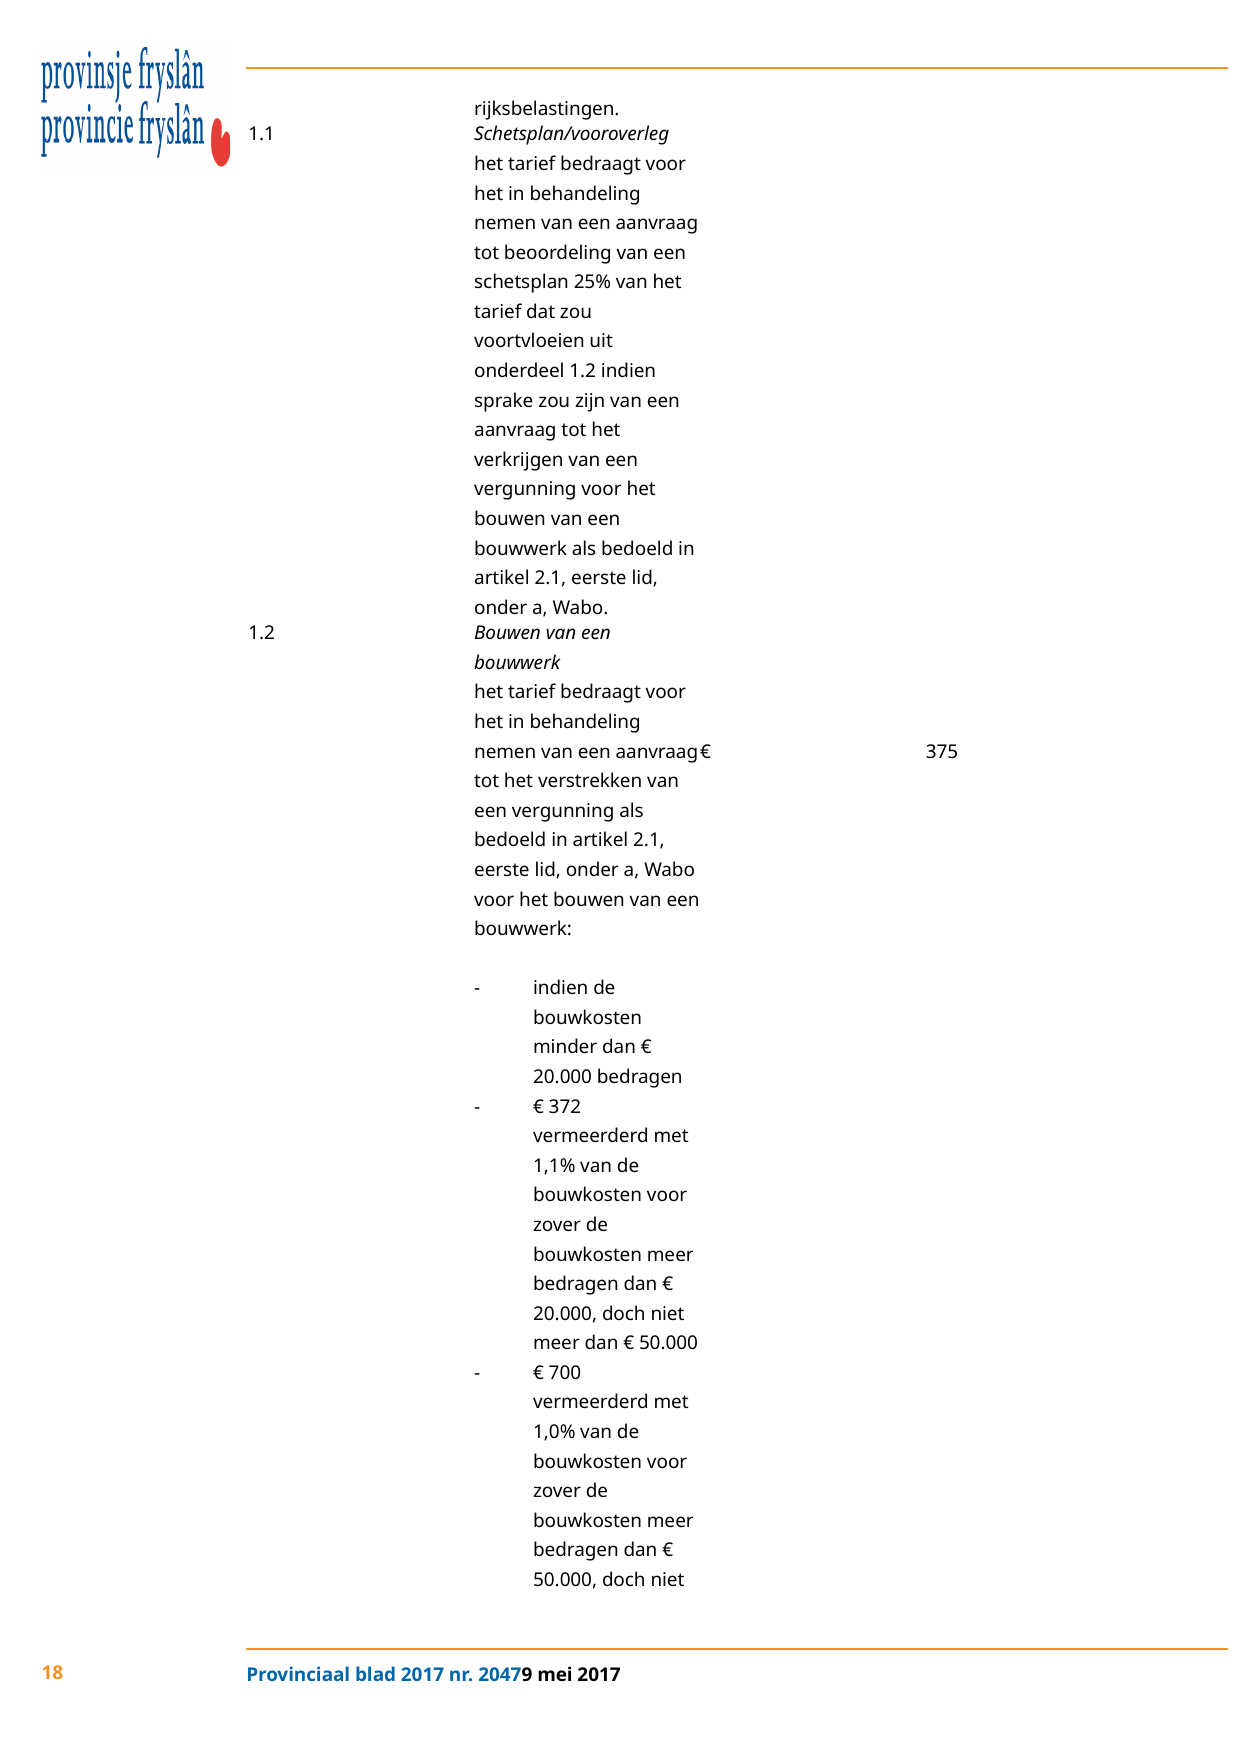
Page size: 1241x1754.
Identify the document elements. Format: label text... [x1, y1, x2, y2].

table_cell 1.1 [248, 121, 474, 619]
table_cell [926, 95, 1152, 121]
table_cell € [700, 620, 926, 1592]
table_cell rijksbelastingen. [474, 95, 700, 121]
table_cell [248, 95, 474, 121]
picture [41, 47, 231, 172]
table_cell 1.2 [248, 620, 474, 1592]
table_cell Bouwen van een bouwwerk het tarief bedraagt voor het in behandeling nemen van een aanvraag tot het verstrekken van een vergunning als bedoeld in artikel 2.1, eerste lid, onder a, Wabo voor het bouwen van een bouwwerk: indien de bouwkosten minder dan € 20.000 bedragen € 372 vermeerderd met 1,1% van de bouwkosten voor zover de bouwkosten meer bedragen dan € 20.000, doch niet meer dan € 50.000 € 700 vermeerderd met 1,0% van de bouwkosten voor zover de bouwkosten meer bedragen dan € 50.000, doch niet [474, 620, 700, 1592]
table_cell Schetsplan/vooroverleg het tarief bedraagt voor het in behandeling nemen van een aanvraag tot beoordeling van een schetsplan 25% van het tarief dat zou voortvloeien uit onderdeel 1.2 indien sprake zou zijn van een aanvraag tot het verkrijgen van een vergunning voor het bouwen van een bouwwerk als bedoeld in artikel 2.1, eerste lid, onder a, Wabo. [474, 121, 700, 619]
table_cell [700, 121, 926, 619]
table_cell [926, 121, 1152, 619]
table_cell [700, 95, 926, 121]
table_cell 375 [926, 620, 1152, 1592]
